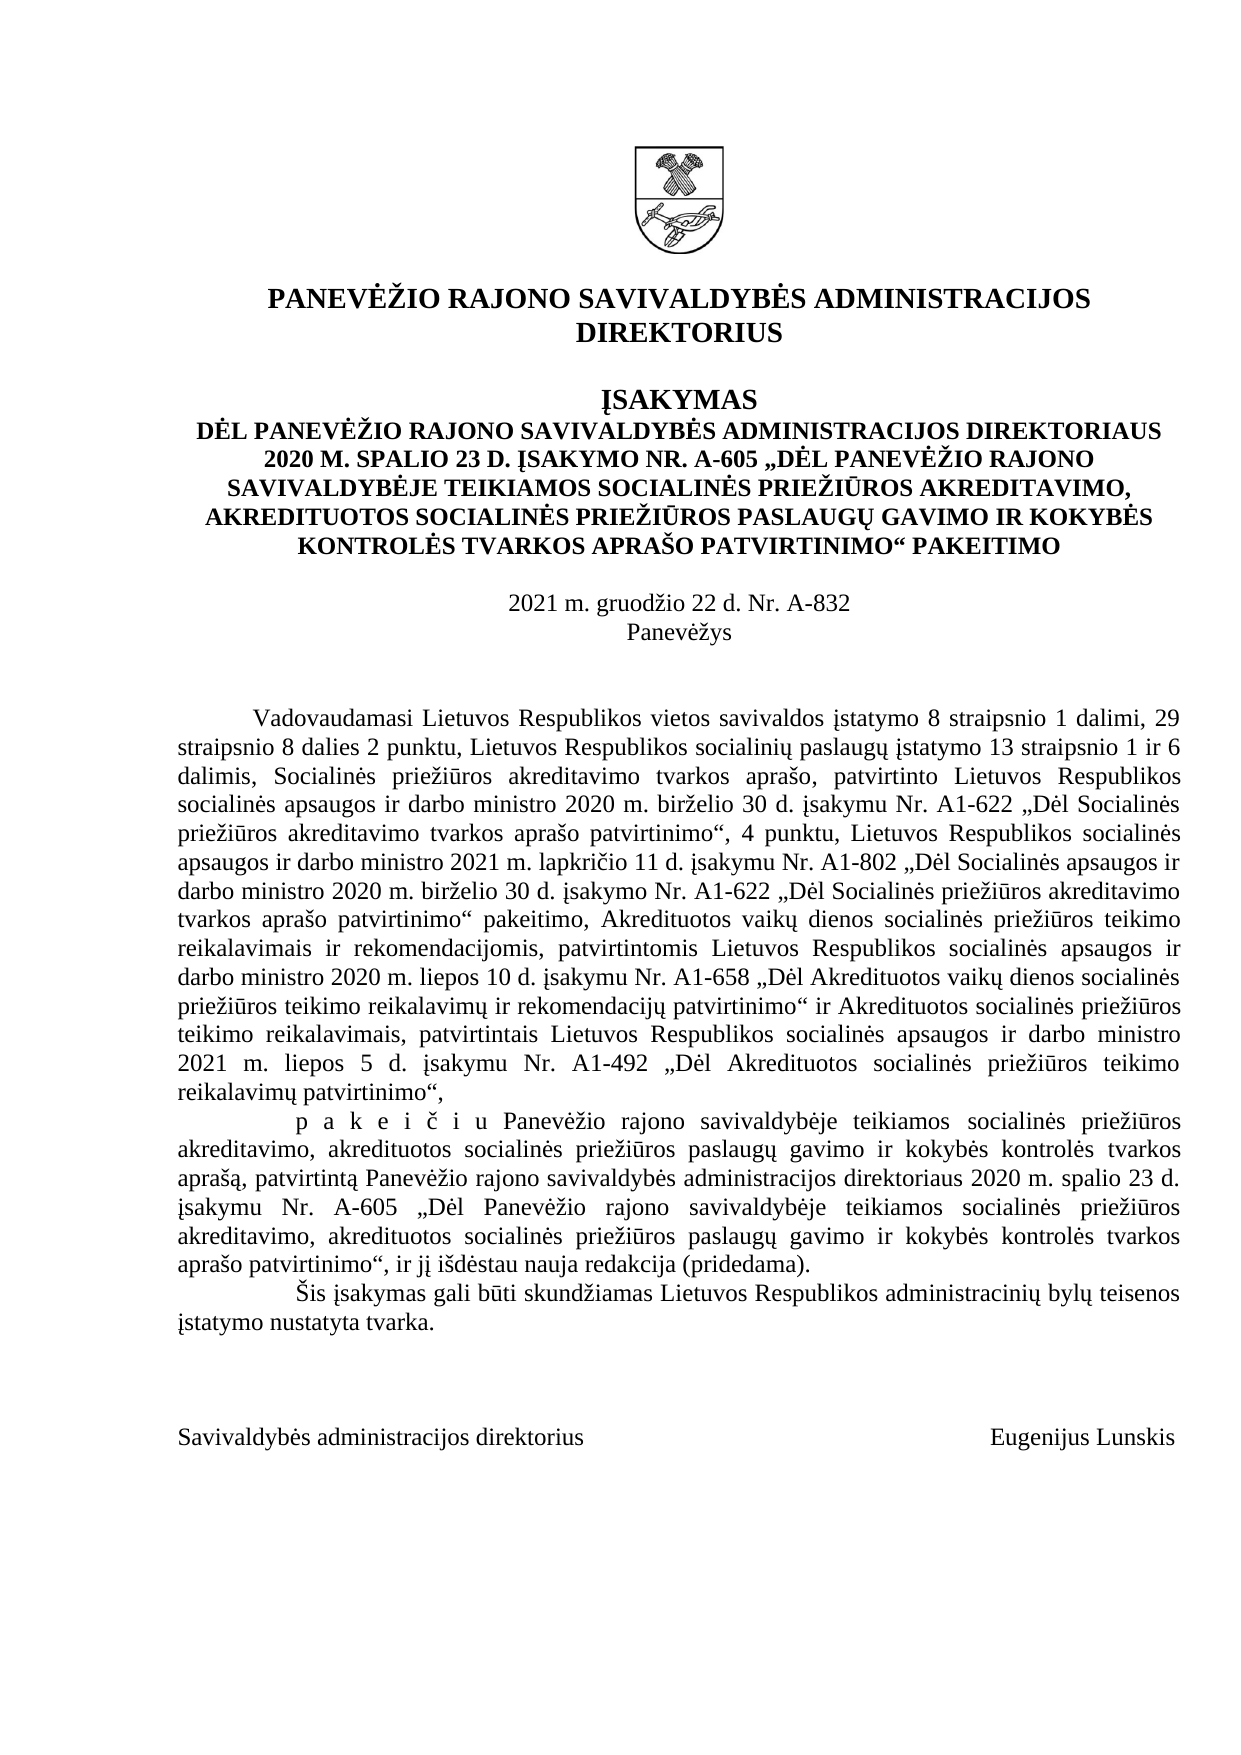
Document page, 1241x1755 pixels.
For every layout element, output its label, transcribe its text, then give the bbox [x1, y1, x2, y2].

text Šis įsakymas gali būti skundžiamas Lietuvos Respublikos administracinių bylų teisenos įstatymo nustatyta tvarka. [177, 1278, 1181, 1336]
text Vadovaudamasi Lietuvos Respublikos vietos savivaldos įstatymo 8 straipsnio 1 dalimi, 29 straipsnio 8 dalies 2 punktu, Lietuvos Respublikos socialinių paslaugų įstatymo 13 straipsnio 1 ir 6 dalimis, Socialinės priežiūros akreditavimo tvarkos aprašo, patvirtinto Lietuvos Respublikos socialinės apsaugos ir darbo ministro 2020 m. birželio 30 d. įsakymu Nr. A1-622 „Dėl Socialinės priežiūros akreditavimo tvarkos aprašo patvirtinimo“, 4 punktu, Lietuvos Respublikos socialinės apsaugos ir darbo ministro 2021 m. lapkričio 11 d. įsakymu Nr. A1-802 „Dėl Socialinės apsaugos ir darbo ministro 2020 m. birželio 30 d. įsakymo Nr. A1-622 „Dėl Socialinės priežiūros akreditavimo tvarkos aprašo patvirtinimo“ pakeitimo, Akredituotos vaikų dienos socialinės priežiūros teikimo reikalavimais ir rekomendacijomis, patvirtintomis Lietuvos Respublikos socialinės apsaugos ir darbo ministro 2020 m. liepos 10 d. įsakymu Nr. A1-658 „Dėl Akredituotos vaikų dienos socialinės priežiūros teikimo reikalavimų ir rekomendacijų patvirtinimo“ ir Akredituotos socialinės priežiūros teikimo reikalavimais, patvirtintais Lietuvos Respublikos socialinės apsaugos ir darbo ministro 2021 m. liepos 5 d. įsakymu Nr. A1-492 „Dėl Akredituotos socialinės priežiūros teikimo reikalavimų patvirtinimo“, [177, 703, 1181, 1106]
text Savivaldybės administracijos direktorius Eugenijus Lunskis [177, 1422, 1181, 1451]
text p a k e i č i u Panevėžio rajono savivaldybėje teikiamos socialinės priežiūros akreditavimo, akredituotos socialinės priežiūros paslaugų gavimo ir kokybės kontrolės tvarkos aprašą, patvirtintą Panevėžio rajono savivaldybės administracijos direktoriaus 2020 m. spalio 23 d. įsakymu Nr. A-605 „Dėl Panevėžio rajono savivaldybėje teikiamos socialinės priežiūros akreditavimo, akredituotos socialinės priežiūros paslaugų gavimo ir kokybės kontrolės tvarkos aprašo patvirtinimo“, ir jį išdėstau nauja redakcija (pridedama). [177, 1106, 1181, 1278]
text DĖL PANEVĖŽIO RAJONO SAVIVALDYBĖS ADMINISTRACIJOS DIREKTORIAUS 2020 M. SPALIO 23 D. ĮSAKYMO NR. A-605 „DĖL PANEVĖŽIO RAJONO SAVIVALDYBĖJE TEIKIAMOS SOCIALINĖS PRIEŽIŪROS AKREDITAVIMO, AKREDITUOTOS SOCIALINĖS PRIEŽIŪROS PASLAUGŲ GAVIMO IR KOKYBĖS KONTROLĖS TVARKOS APRAŠO PATVIRTINIMO“ PAKEITIMO [177, 416, 1181, 559]
text Panevėžys [177, 617, 1181, 646]
text ĮSAKYMAS [177, 382, 1181, 416]
text 2021 m. gruodžio 22 d. Nr. A-832 [177, 588, 1181, 617]
text PANEVĖŽIO RAJONO SAVIVALDYBĖS ADMINISTRACIJOS DIREKTORIUS [177, 282, 1181, 349]
